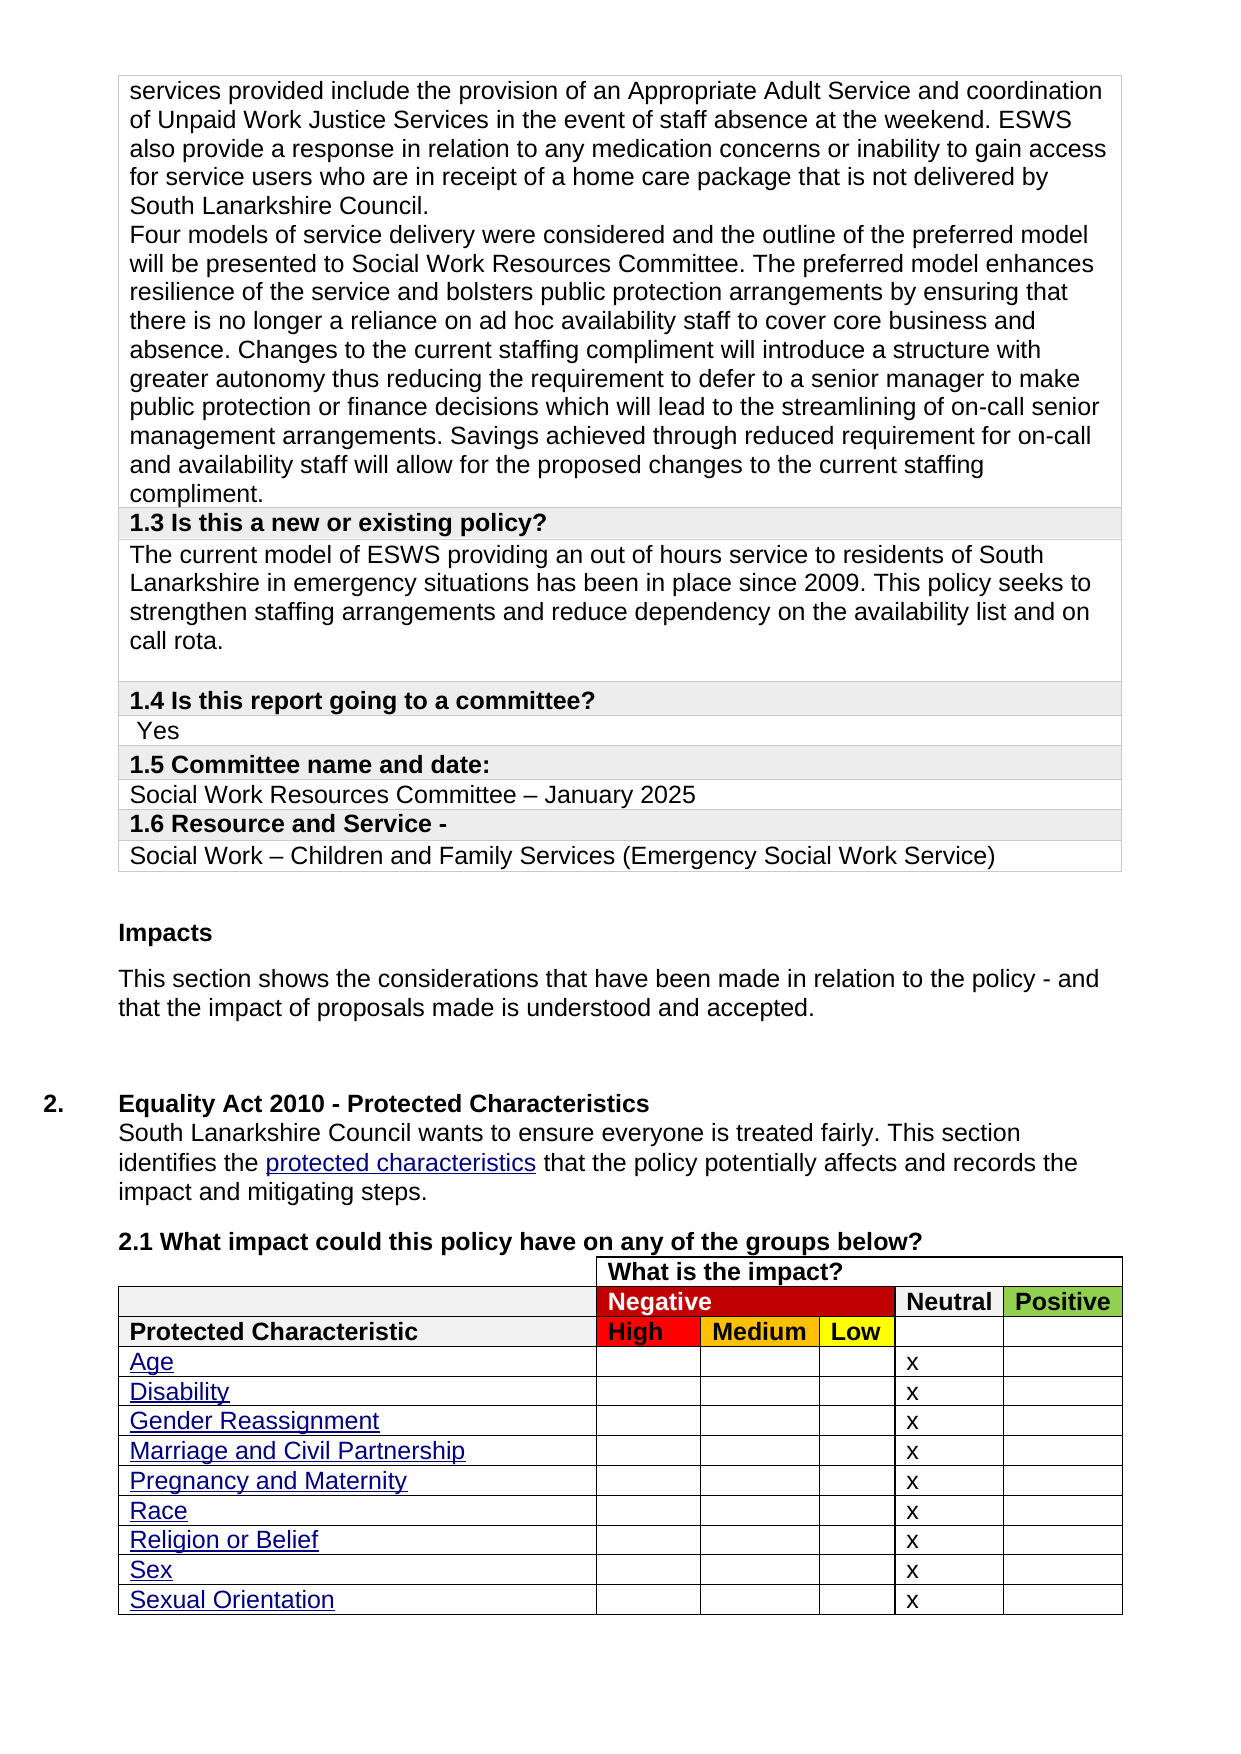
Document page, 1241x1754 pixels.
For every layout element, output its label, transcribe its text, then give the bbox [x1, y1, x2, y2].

table_cell Medium [701, 1317, 819, 1346]
text This section shows the considerations that have been made in relation to the policy - and that the impact of proposals made is understood and accepted. [118, 964, 1122, 1022]
table_cell [597, 1406, 700, 1435]
table_cell services provided include the provision of an Appropriate Adult Service and coordination of Unpaid Work Justice Services in the event of staff absence at the weekend. ESWS also provide a response in relation to any medication concerns or inability to gain access for service users who are in receipt of a home care package that is not delivered by South Lanarkshire Council. Four models of service delivery were considered and the outline of the preferred model will be presented to Social Work Resources Committee. The preferred model enhances resilience of the service and bolsters public protection arrangements by ensuring that there is no longer a reliance on ad hoc availability staff to cover core business and absence. Changes to the current staffing compliment will introduce a structure with greater autonomy thus reducing the requirement to defer to a senior manager to make public protection or finance decisions which will lead to the streamlining of on-call senior management arrangements. Savings achieved through reduced requirement for on-call and availability staff will allow for the proposed changes to the current staffing compliment. [119, 76, 1121, 507]
table_cell Disability [119, 1377, 596, 1405]
table_cell [820, 1377, 894, 1405]
table_cell [820, 1466, 894, 1495]
table_cell [1004, 1496, 1122, 1524]
table_cell 1.3 Is this a new or existing policy? [119, 508, 1121, 538]
table_cell [597, 1526, 700, 1554]
table_cell x [896, 1585, 1003, 1614]
table_cell [820, 1406, 894, 1435]
table_cell 1.5 Committee name and date: [119, 746, 1121, 779]
table_cell [597, 1347, 700, 1376]
table_cell [701, 1526, 819, 1554]
table_cell x [896, 1466, 1003, 1495]
subtitle Equality Act 2010 - Protected Characteristics [43, 1089, 1122, 1118]
table_cell Social Work – Children and Family Services (Emergency Social Work Service) [119, 841, 1121, 871]
table_cell [597, 1555, 700, 1584]
table_cell [119, 1287, 596, 1316]
table_cell x [896, 1555, 1003, 1584]
table_cell [597, 1436, 700, 1465]
table_cell x [896, 1406, 1003, 1435]
table_cell [896, 1317, 1003, 1346]
table_cell [701, 1585, 819, 1614]
table_cell Marriage and Civil Partnership [119, 1436, 596, 1465]
table_cell [820, 1585, 894, 1614]
table_cell Low [820, 1317, 894, 1346]
table_cell [1004, 1555, 1122, 1584]
table_cell High [597, 1317, 700, 1346]
table_cell [1004, 1466, 1122, 1495]
table_cell [1004, 1347, 1122, 1376]
table_cell [597, 1585, 700, 1614]
table_cell x [896, 1377, 1003, 1405]
table_cell [820, 1526, 894, 1554]
table_cell x [896, 1347, 1003, 1376]
table_cell Yes [119, 716, 1121, 745]
table_cell [1004, 1317, 1122, 1346]
table_cell [701, 1377, 819, 1405]
table_cell Social Work Resources Committee – January 2025 [119, 780, 1121, 808]
table_header [118, 1256, 596, 1286]
table_cell Negative [597, 1287, 894, 1316]
table_cell [701, 1466, 819, 1495]
table_cell [820, 1347, 894, 1376]
table_cell x [896, 1526, 1003, 1554]
table_cell Race [119, 1496, 596, 1524]
table_cell [701, 1436, 819, 1465]
table_cell Protected Characteristic [119, 1317, 596, 1346]
table_cell Pregnancy and Maternity [119, 1466, 596, 1495]
table_cell Sexual Orientation [119, 1585, 596, 1614]
table_cell Age [119, 1347, 596, 1376]
table_cell Gender Reassignment [119, 1406, 596, 1435]
table_cell [1004, 1585, 1122, 1614]
table_cell [701, 1347, 819, 1376]
text Impacts [118, 918, 1122, 947]
table_cell x [896, 1436, 1003, 1465]
table_cell [701, 1496, 819, 1524]
table_cell [597, 1466, 700, 1495]
table_cell Religion or Belief [119, 1526, 596, 1554]
table_cell [820, 1496, 894, 1524]
table_cell Neutral [896, 1287, 1003, 1316]
table_cell 1.4 Is this report going to a committee? [119, 682, 1121, 715]
table_cell [597, 1496, 700, 1524]
table_cell [701, 1406, 819, 1435]
table_header What is the impact? [597, 1258, 1122, 1286]
table_cell [1004, 1526, 1122, 1554]
table_cell [1004, 1377, 1122, 1405]
table_cell 1.6 Resource and Service - [119, 810, 1121, 840]
table_cell [701, 1555, 819, 1584]
table_cell x [896, 1496, 1003, 1524]
table_cell The current model of ESWS providing an out of hours service to residents of South Lanarkshire in emergency situations has been in place since 2009. This policy seeks to strengthen staffing arrangements and reduce dependency on the availability list and on call rota. [119, 540, 1121, 681]
table_cell [820, 1555, 894, 1584]
text South Lanarkshire Council wants to ensure everyone is treated fairly. This section identifies the protected characteristics that the policy potentially affects and records the impact and mitigating steps. [118, 1118, 1122, 1206]
table_cell Positive [1004, 1287, 1122, 1316]
table_cell [1004, 1436, 1122, 1465]
subtitle 2.1 What impact could this policy have on any of the groups below? [118, 1227, 1122, 1256]
table_cell [597, 1377, 700, 1405]
table_cell [1004, 1406, 1122, 1435]
table_cell [820, 1436, 894, 1465]
table_cell Sex [119, 1555, 596, 1584]
